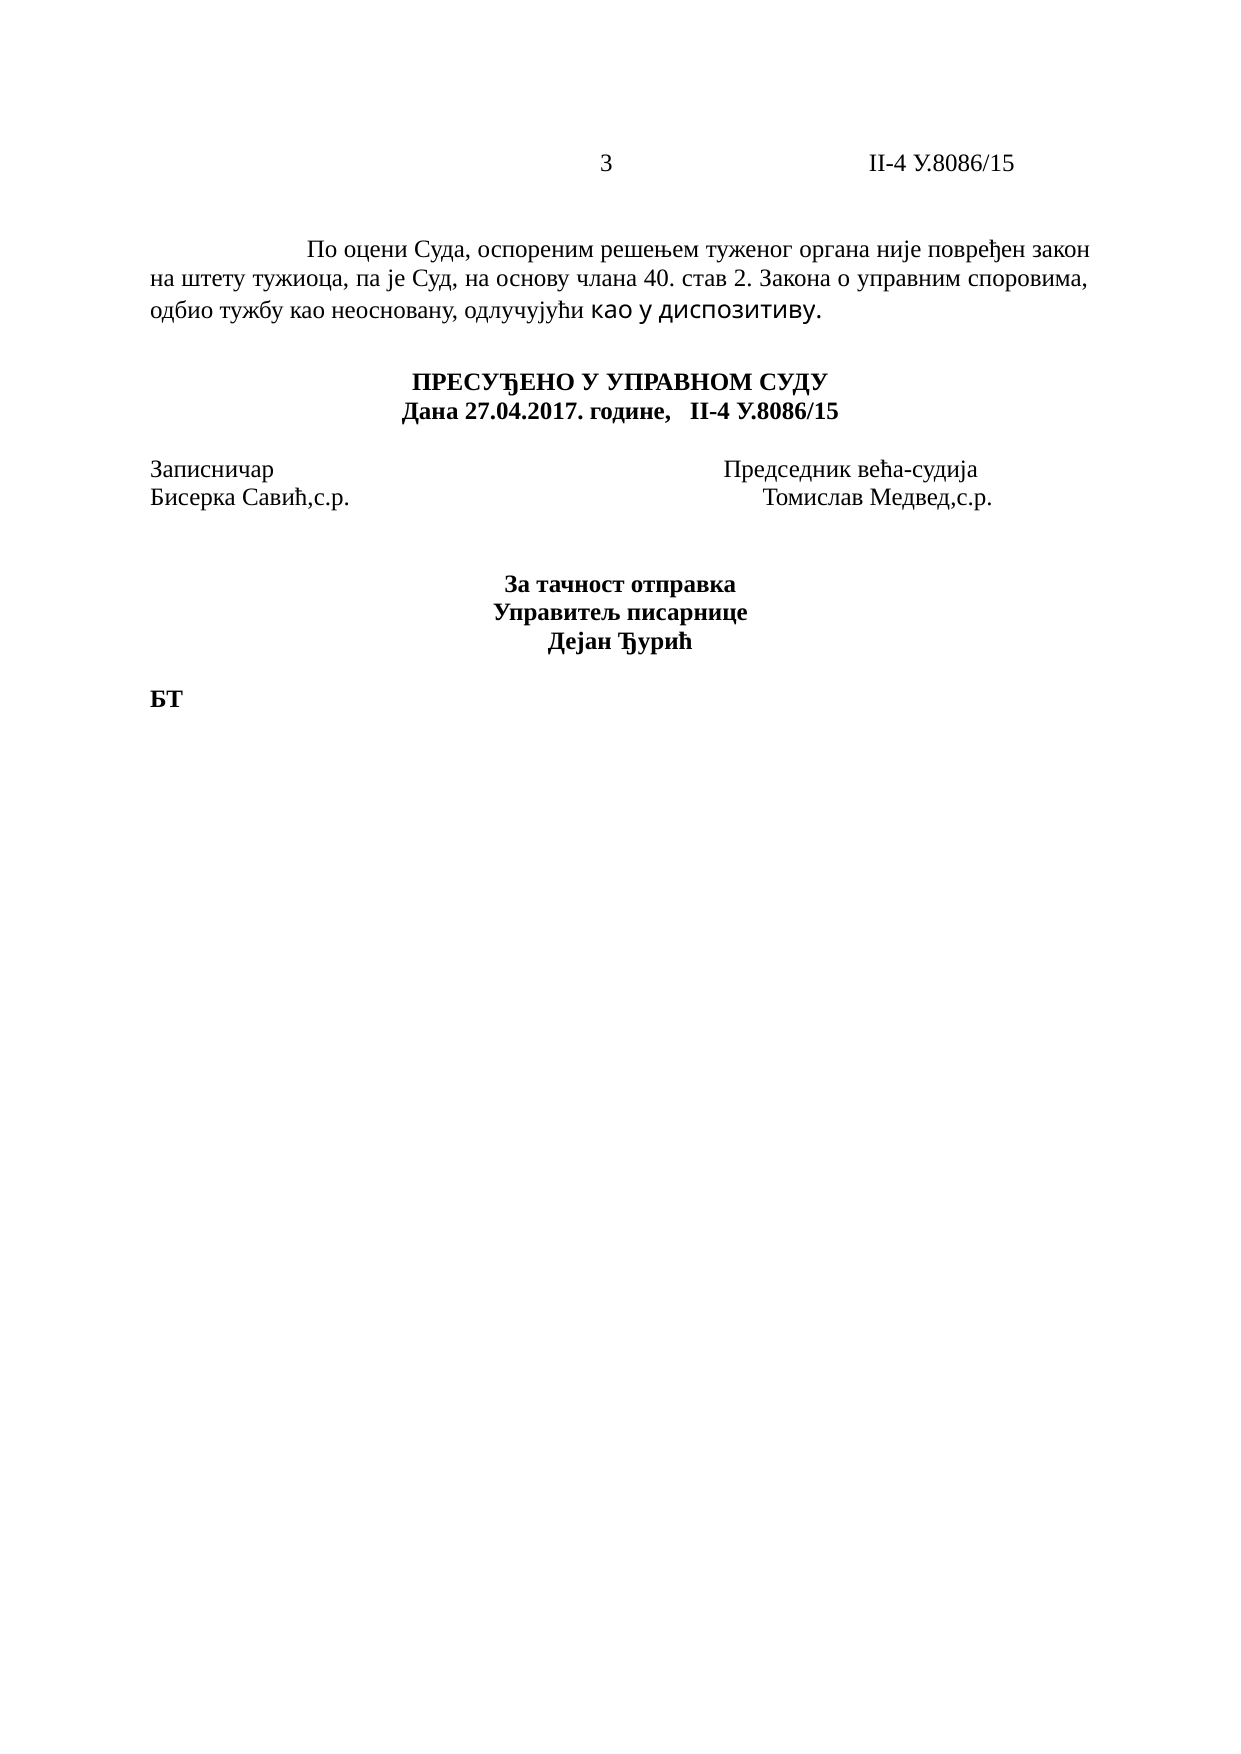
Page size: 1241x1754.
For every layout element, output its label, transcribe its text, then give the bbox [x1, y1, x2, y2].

text Записничар Председник већа-судија [150, 454, 1090, 482]
text Бисерка Савић,с.р. Томислав Медвед,с.р. [150, 482, 1090, 511]
text За тачност отправка [150, 569, 1090, 597]
text Управитељ писарнице [150, 597, 1090, 626]
text По оцени Суда, оспореним решењем туженог органа није повређен закон на штету тужиоца, па је Суд, на основу члана 40. став 2. Закона о управним споровима, одбио тужбу као неосновану, одлучујући као у диспозитиву. [150, 234, 1090, 326]
text Дана 27.04.2017. године, II-4 У.8086/15 [150, 396, 1090, 425]
text ПРЕСУЂЕНО У УПРАВНОМ СУДУ [150, 367, 1090, 396]
text Дејан Ђурић [150, 626, 1090, 655]
text БТ [150, 684, 1090, 712]
